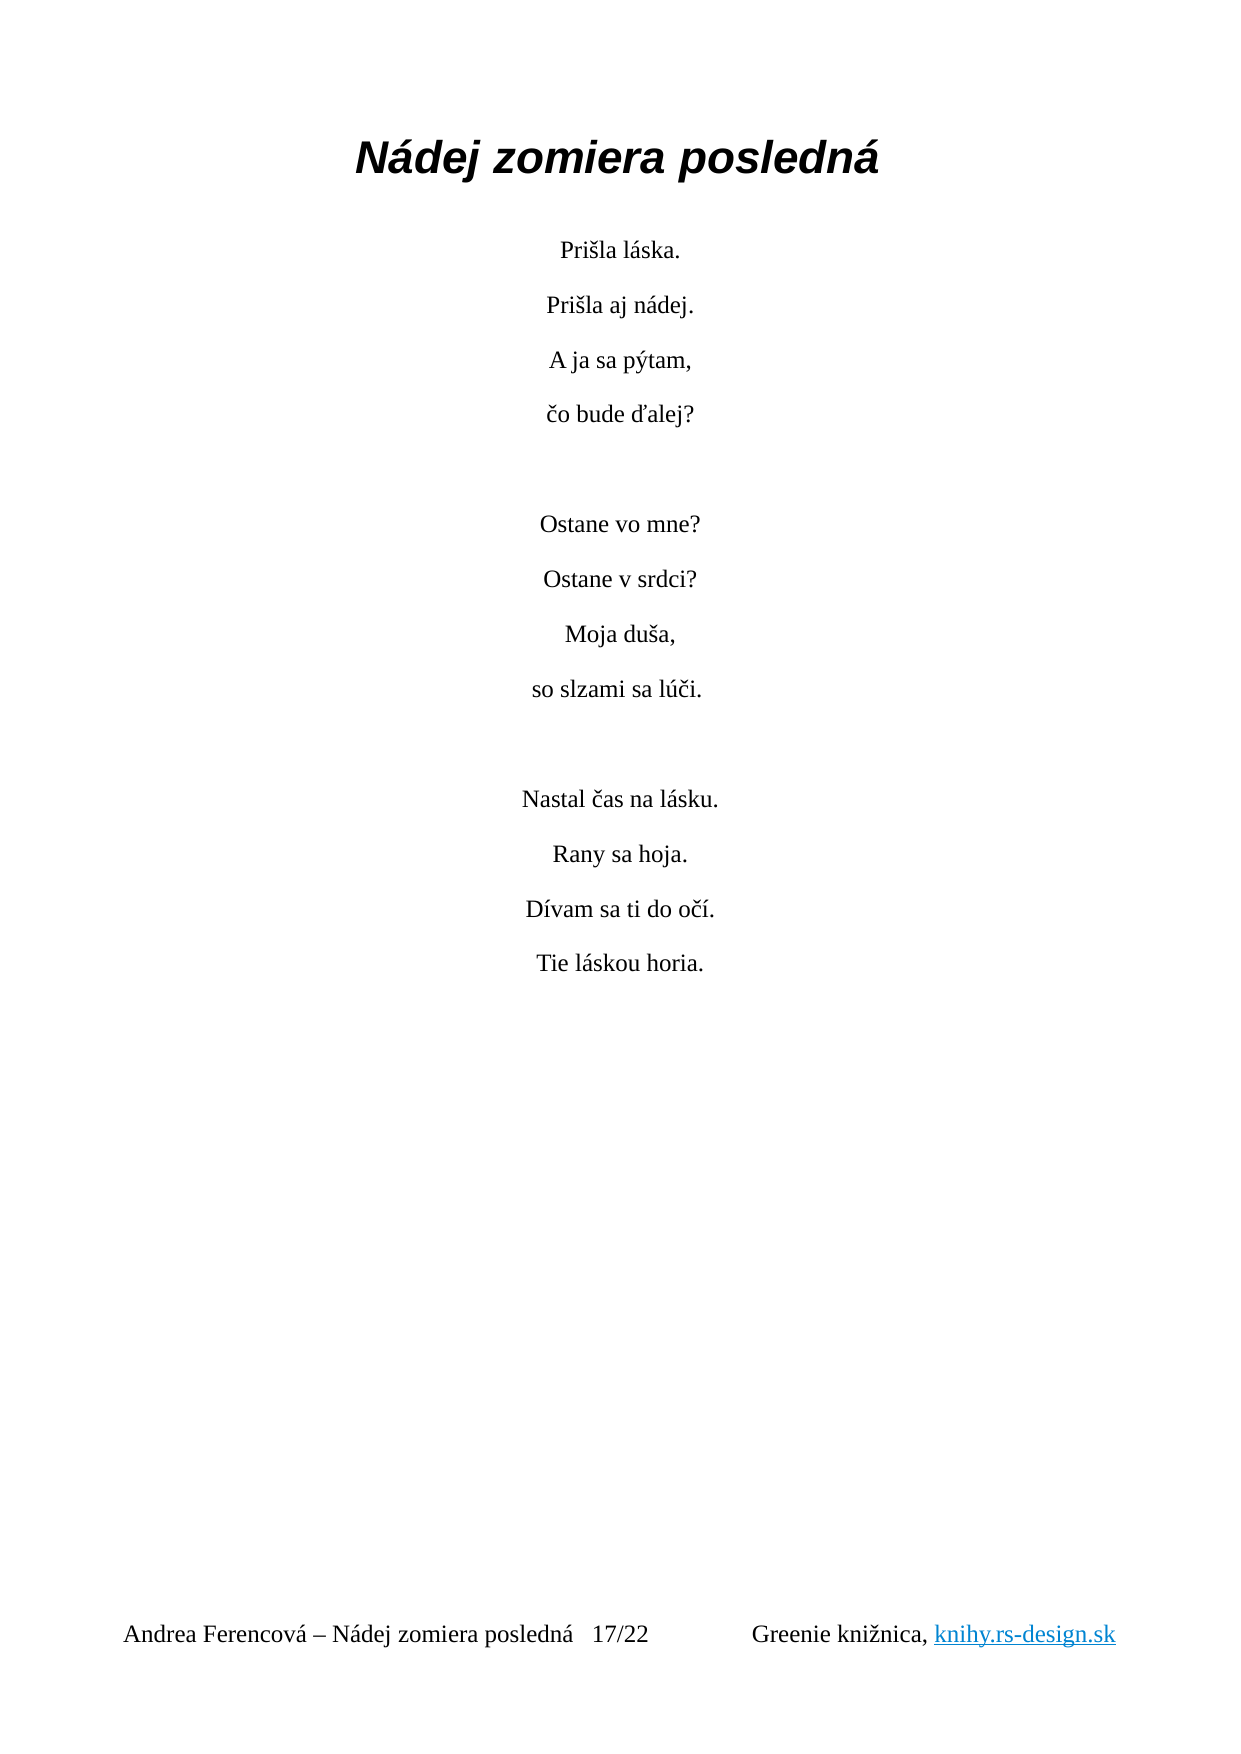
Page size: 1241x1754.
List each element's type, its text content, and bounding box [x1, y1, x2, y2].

text A ja sa pýtam, [106, 345, 1134, 373]
subtitle Nádej zomiera posledná [106, 131, 1134, 184]
text Rany sa hoja. [106, 839, 1134, 867]
text so slzami sa lúči. [106, 674, 1134, 703]
text Ostane v srdci? [106, 564, 1134, 593]
text čo bude ďalej? [106, 399, 1134, 428]
text Nastal čas na lásku. [106, 784, 1134, 813]
text Tie láskou horia. [106, 948, 1134, 977]
text Prišla aj nádej. [106, 290, 1134, 318]
text Prišla láska. [106, 235, 1134, 264]
text Dívam sa ti do očí. [106, 894, 1134, 922]
text Ostane vo mne? [106, 509, 1134, 538]
text Moja duša, [106, 619, 1134, 648]
